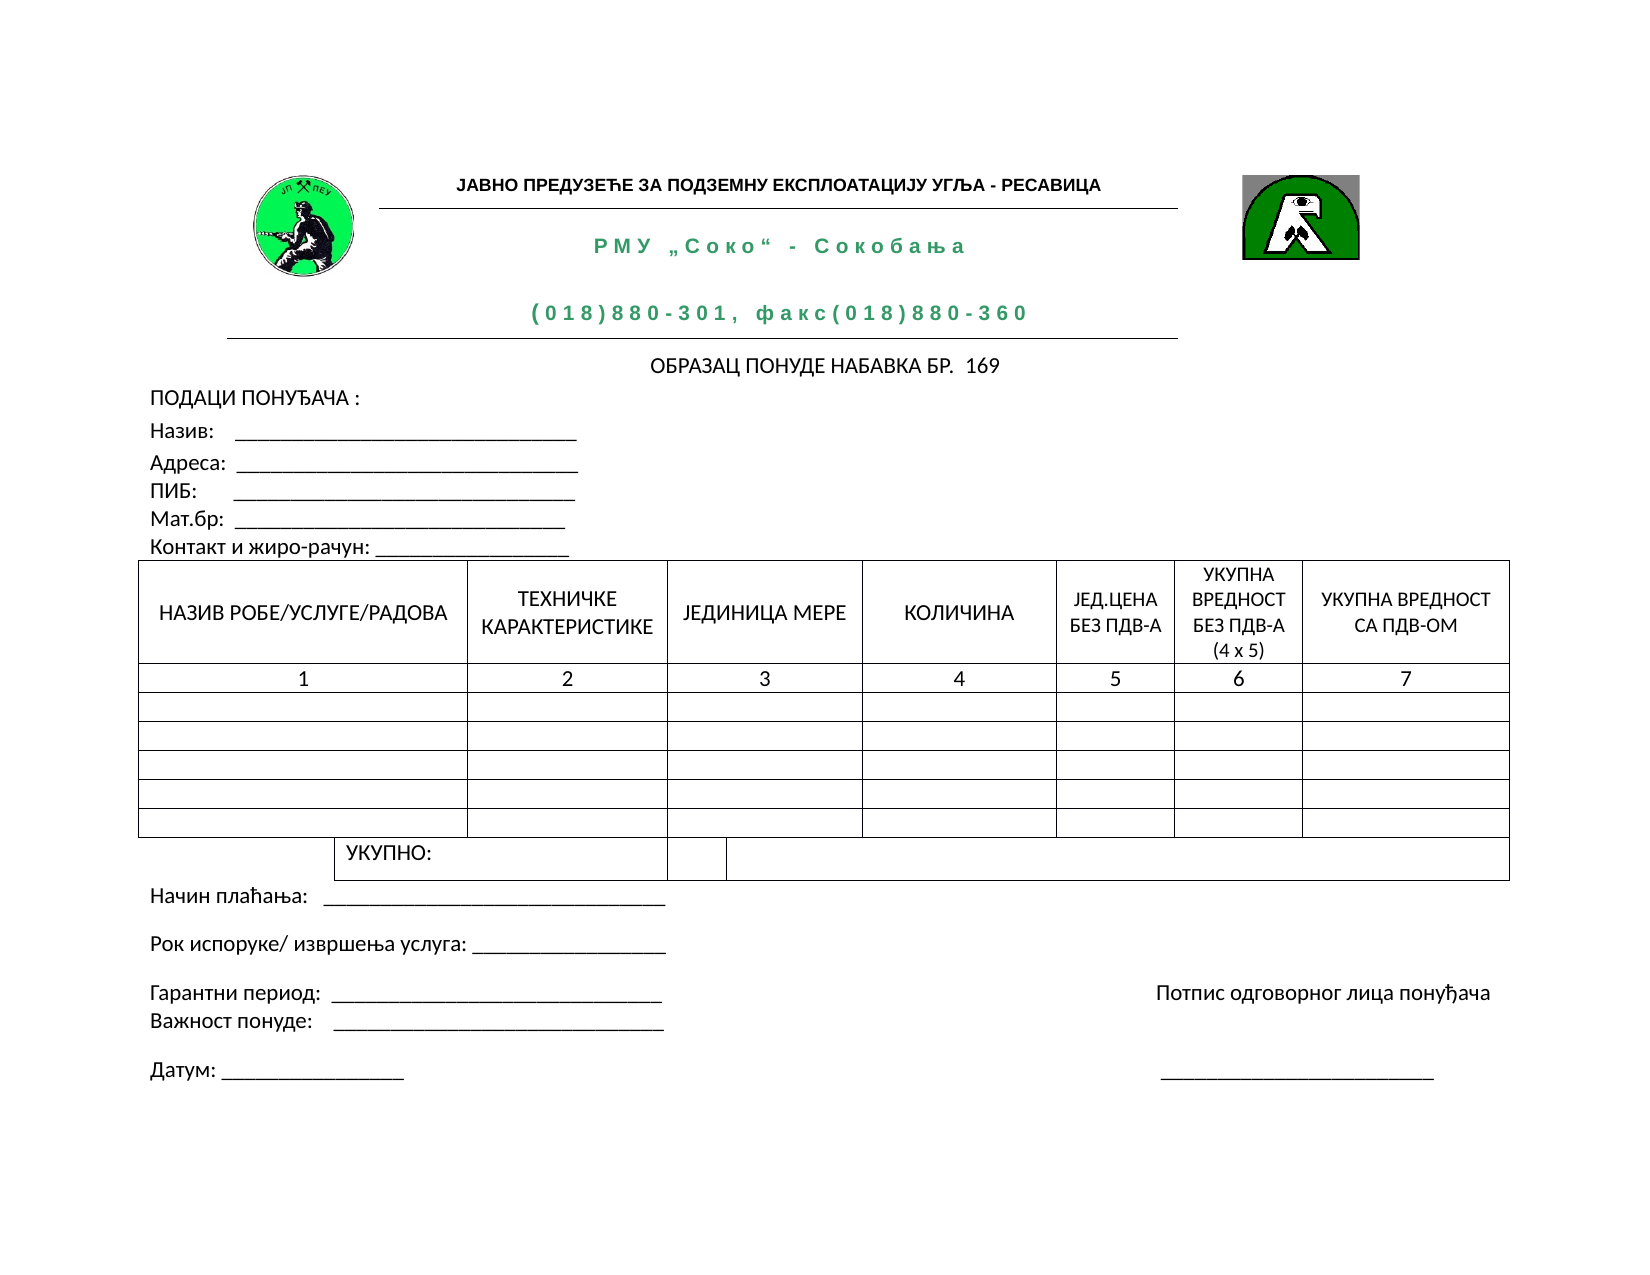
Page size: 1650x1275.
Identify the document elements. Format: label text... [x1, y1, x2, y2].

table_header ЈЕД.ЦЕНА БЕЗ ПДВ-А [1057, 561, 1174, 663]
table_cell 7 [1303, 664, 1509, 692]
table_cell 5 [1057, 664, 1174, 692]
text Гарантни период: _____________________________ Потпис одговорног лица понуђача Важност понуде: _____________________________ [150, 978, 1500, 1034]
table_cell [1057, 809, 1174, 837]
table_cell [668, 722, 862, 750]
table_cell [139, 751, 467, 779]
table_cell 1 [139, 664, 467, 692]
table_cell [1057, 722, 1174, 750]
text Датум: ________________ ________________________ [150, 1055, 1500, 1083]
table_cell [668, 780, 862, 808]
text ПИБ: ______________________________ [150, 476, 1500, 504]
table_cell [139, 838, 334, 880]
table_cell [468, 809, 667, 837]
table_header [227, 150, 379, 338]
table_cell УКУПНО: [335, 838, 667, 880]
table_cell [468, 751, 667, 779]
table_header ЈАВНО ПРЕДУЗЕЋЕ ЗА ПОДЗЕМНУ ЕКСПЛОАТАЦИЈУ УГЉА - РЕСАВИЦА [379, 150, 1178, 208]
text Адреса: ______________________________ [150, 448, 1500, 476]
table_cell [1303, 751, 1509, 779]
table_cell 3 [668, 664, 862, 692]
text Рок испоруке/ извршења услуга: _________________ [150, 929, 1500, 958]
table_cell [863, 751, 1056, 779]
table_cell [1303, 809, 1509, 837]
table_cell [1175, 751, 1302, 779]
table_cell [468, 722, 667, 750]
table_cell [1175, 693, 1302, 721]
table_cell [139, 809, 467, 837]
table_cell [863, 780, 1056, 808]
text Мат.бр: _____________________________ [150, 504, 1500, 532]
text Контакт и жиро-рачун: _________________ [150, 532, 1500, 560]
table_cell [1057, 780, 1174, 808]
table_cell [668, 693, 862, 721]
table_cell [863, 722, 1056, 750]
table_header [1178, 150, 1424, 338]
table_cell [668, 838, 726, 880]
table_cell [863, 809, 1056, 837]
table_cell [1175, 809, 1302, 837]
table_cell [468, 693, 667, 721]
table_cell [139, 693, 467, 721]
table_cell РМУ „Соко“ - Сокобања (018)880-301, факс(018)880-360 [379, 209, 1178, 338]
table_cell [1175, 722, 1302, 750]
table_cell [1057, 693, 1174, 721]
text ОБРАЗАЦ ПОНУДЕ НАБАВКА БР. 169 [150, 351, 1500, 379]
table_cell 6 [1175, 664, 1302, 692]
table_header УКУПНА ВРЕДНОСТ СА ПДВ-ОМ [1303, 561, 1509, 663]
table_cell 4 [863, 664, 1056, 692]
table_cell 2 [468, 664, 667, 692]
table_header НАЗИВ РОБЕ/УСЛУГЕ/РАДОВА [139, 561, 467, 663]
table_header ЈЕДИНИЦА МЕРЕ [668, 561, 862, 663]
text Начин плаћања: ______________________________ [150, 881, 1500, 909]
table_cell [1303, 780, 1509, 808]
picture [252, 175, 354, 277]
table_cell [1303, 722, 1509, 750]
picture [1242, 175, 1360, 260]
text Назив: ______________________________ [150, 416, 1500, 444]
table_cell [1303, 693, 1509, 721]
table_cell [668, 751, 862, 779]
table_cell [863, 693, 1056, 721]
table_cell [139, 722, 467, 750]
table_cell [468, 780, 667, 808]
table_header ТЕХНИЧКЕ КАРАКТЕРИСТИКЕ [468, 561, 667, 663]
table_cell [139, 780, 467, 808]
table_header КОЛИЧИНА [863, 561, 1056, 663]
table_cell [1057, 751, 1174, 779]
table_cell [1175, 780, 1302, 808]
text ПОДАЦИ ПОНУЂАЧА : [150, 383, 1500, 412]
table_cell [668, 809, 862, 837]
table_header УКУПНА ВРЕДНОСТ БЕЗ ПДВ-А (4 x 5) [1175, 561, 1302, 663]
table_cell [727, 838, 1509, 880]
